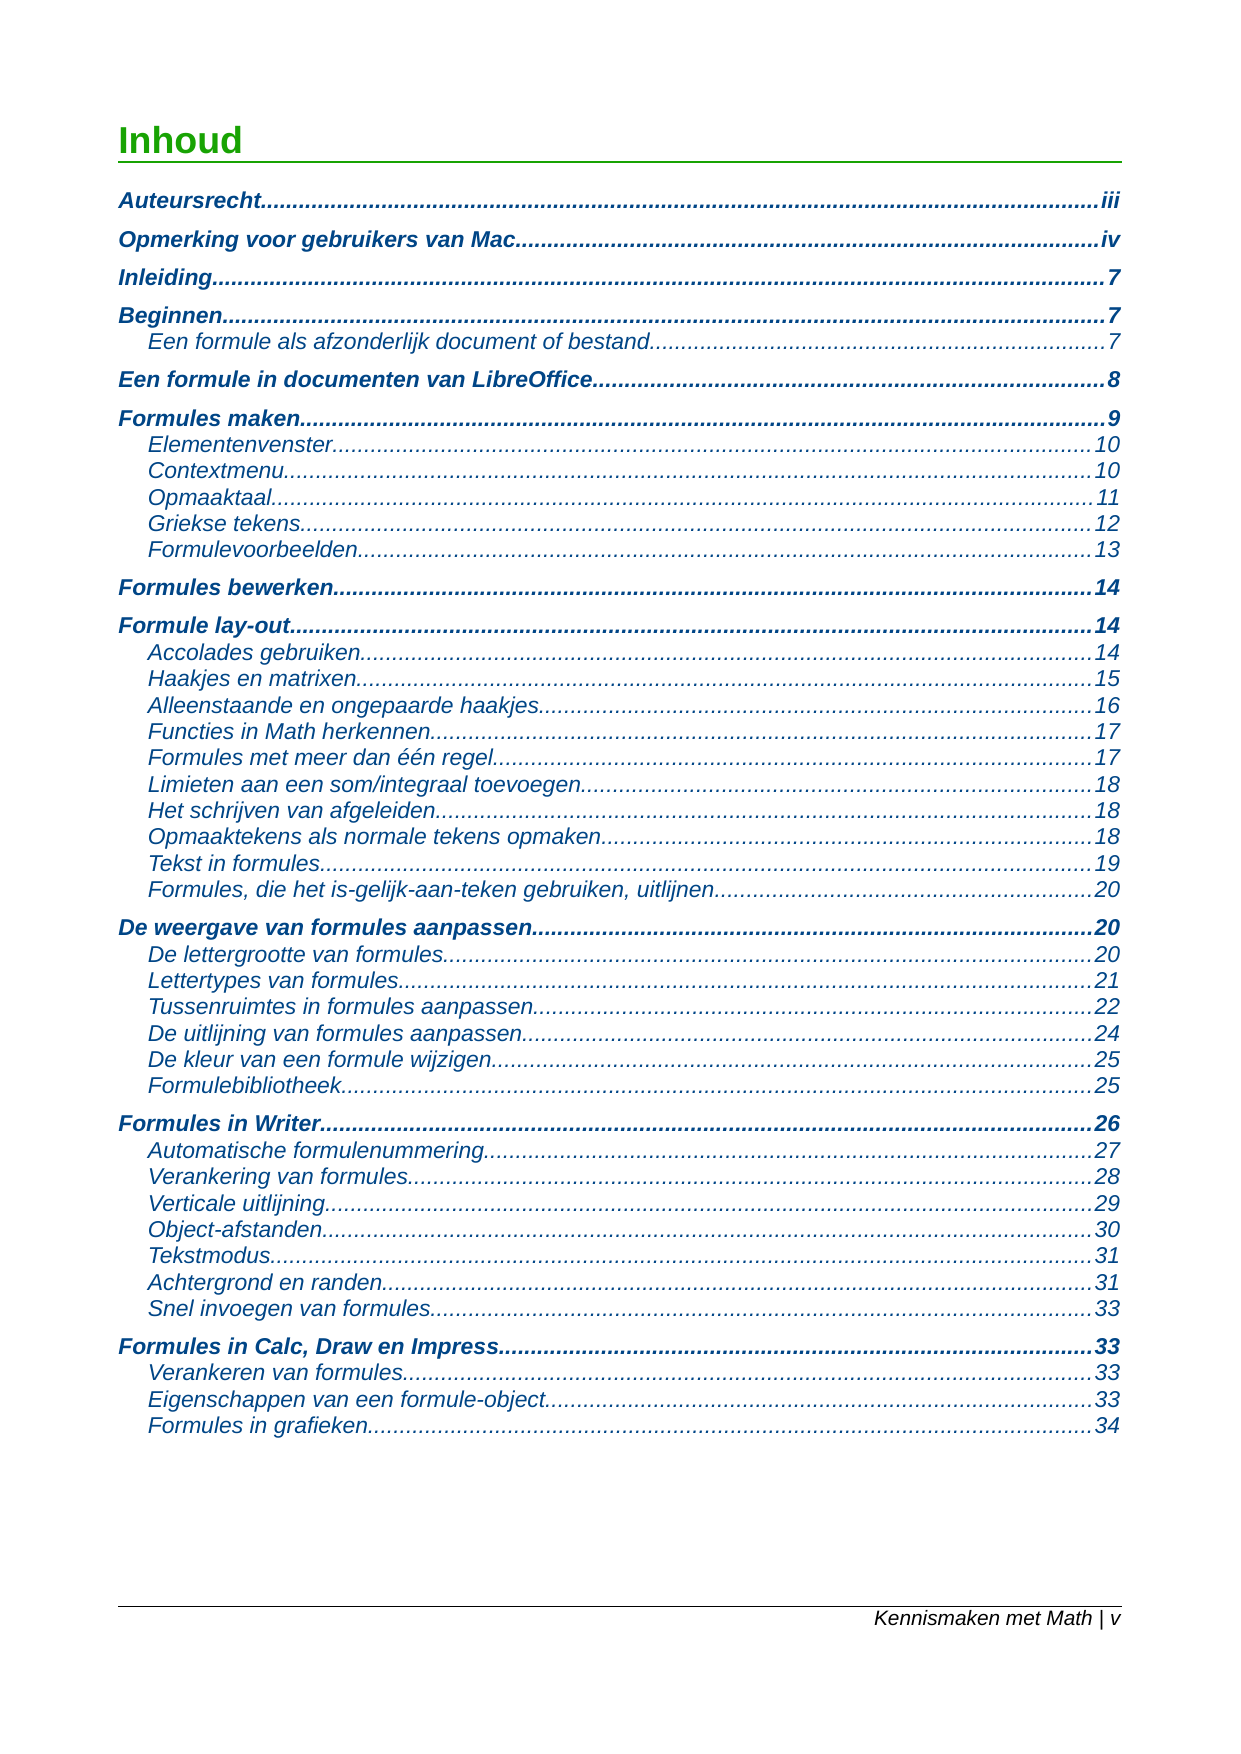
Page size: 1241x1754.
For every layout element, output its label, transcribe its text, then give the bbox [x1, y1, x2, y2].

text Achtergrond en randen 31 [148, 1268, 1122, 1295]
text Alleenstaande en ongepaarde haakjes 16 [148, 692, 1122, 718]
text Verankeren van formules 33 [148, 1359, 1122, 1386]
text Formules bewerken 14 [118, 574, 1122, 601]
text De kleur van een formule wijzigen 25 [148, 1046, 1122, 1072]
text Verankering van formules 28 [148, 1163, 1122, 1189]
text De weergave van formules aanpassen 20 [118, 914, 1122, 941]
text Een formule in documenten van LibreOffice 8 [118, 366, 1122, 393]
text De uitlijning van formules aanpassen 24 [148, 1019, 1122, 1046]
text Formules maken 9 [118, 404, 1122, 431]
text Tekst in formules 19 [148, 850, 1122, 876]
text Beginnen 7 [118, 302, 1122, 328]
text Functies in Math herkennen 17 [148, 718, 1122, 744]
text Eigenschappen van een formule-object 33 [148, 1386, 1122, 1412]
text Formulevoorbeelden 13 [148, 536, 1122, 563]
text Automatische formulenummering 27 [148, 1137, 1122, 1163]
text Het schrijven van afgeleiden 18 [148, 797, 1122, 823]
text Tussenruimtes in formules aanpassen 22 [148, 993, 1122, 1019]
text Formules in grafieken 34 [148, 1412, 1122, 1438]
text Een formule als afzonderlijk document of bestand 7 [148, 328, 1122, 354]
text De lettergrootte van formules 20 [148, 941, 1122, 967]
text Inleiding 7 [118, 264, 1122, 290]
text Opmaaktaal 11 [148, 483, 1122, 510]
text Opmerking voor gebruikers van Mac iv [118, 226, 1122, 252]
text Formules in Calc, Draw en Impress 33 [118, 1333, 1122, 1359]
text Object-afstanden 30 [148, 1216, 1122, 1242]
text Auteursrecht iii [118, 187, 1122, 214]
text Griekse tekens 12 [148, 510, 1122, 536]
text Formulebibliotheek 25 [148, 1072, 1122, 1099]
text Formules met meer dan één regel 17 [148, 744, 1122, 771]
text Haakjes en matrixen 15 [148, 665, 1122, 692]
text Tekstmodus 31 [148, 1242, 1122, 1268]
text Formules, die het is-gelijk-aan-teken gebruiken, uitlijnen 20 [148, 876, 1122, 902]
text Limieten aan een som/integraal toevoegen 18 [148, 771, 1122, 797]
text Elementenvenster 10 [148, 431, 1122, 457]
text Contextmenu 10 [148, 457, 1122, 483]
text Accolades gebruiken 14 [148, 639, 1122, 665]
text Verticale uitlijning 29 [148, 1189, 1122, 1216]
text Lettertypes van formules 21 [148, 967, 1122, 993]
text Snel invoegen van formules 33 [148, 1295, 1122, 1321]
text Formule lay-out 14 [118, 612, 1122, 639]
text Formules in Writer 26 [118, 1110, 1122, 1137]
text Opmaaktekens als normale tekens opmaken 18 [148, 823, 1122, 850]
text Inhoud [118, 118, 1122, 161]
